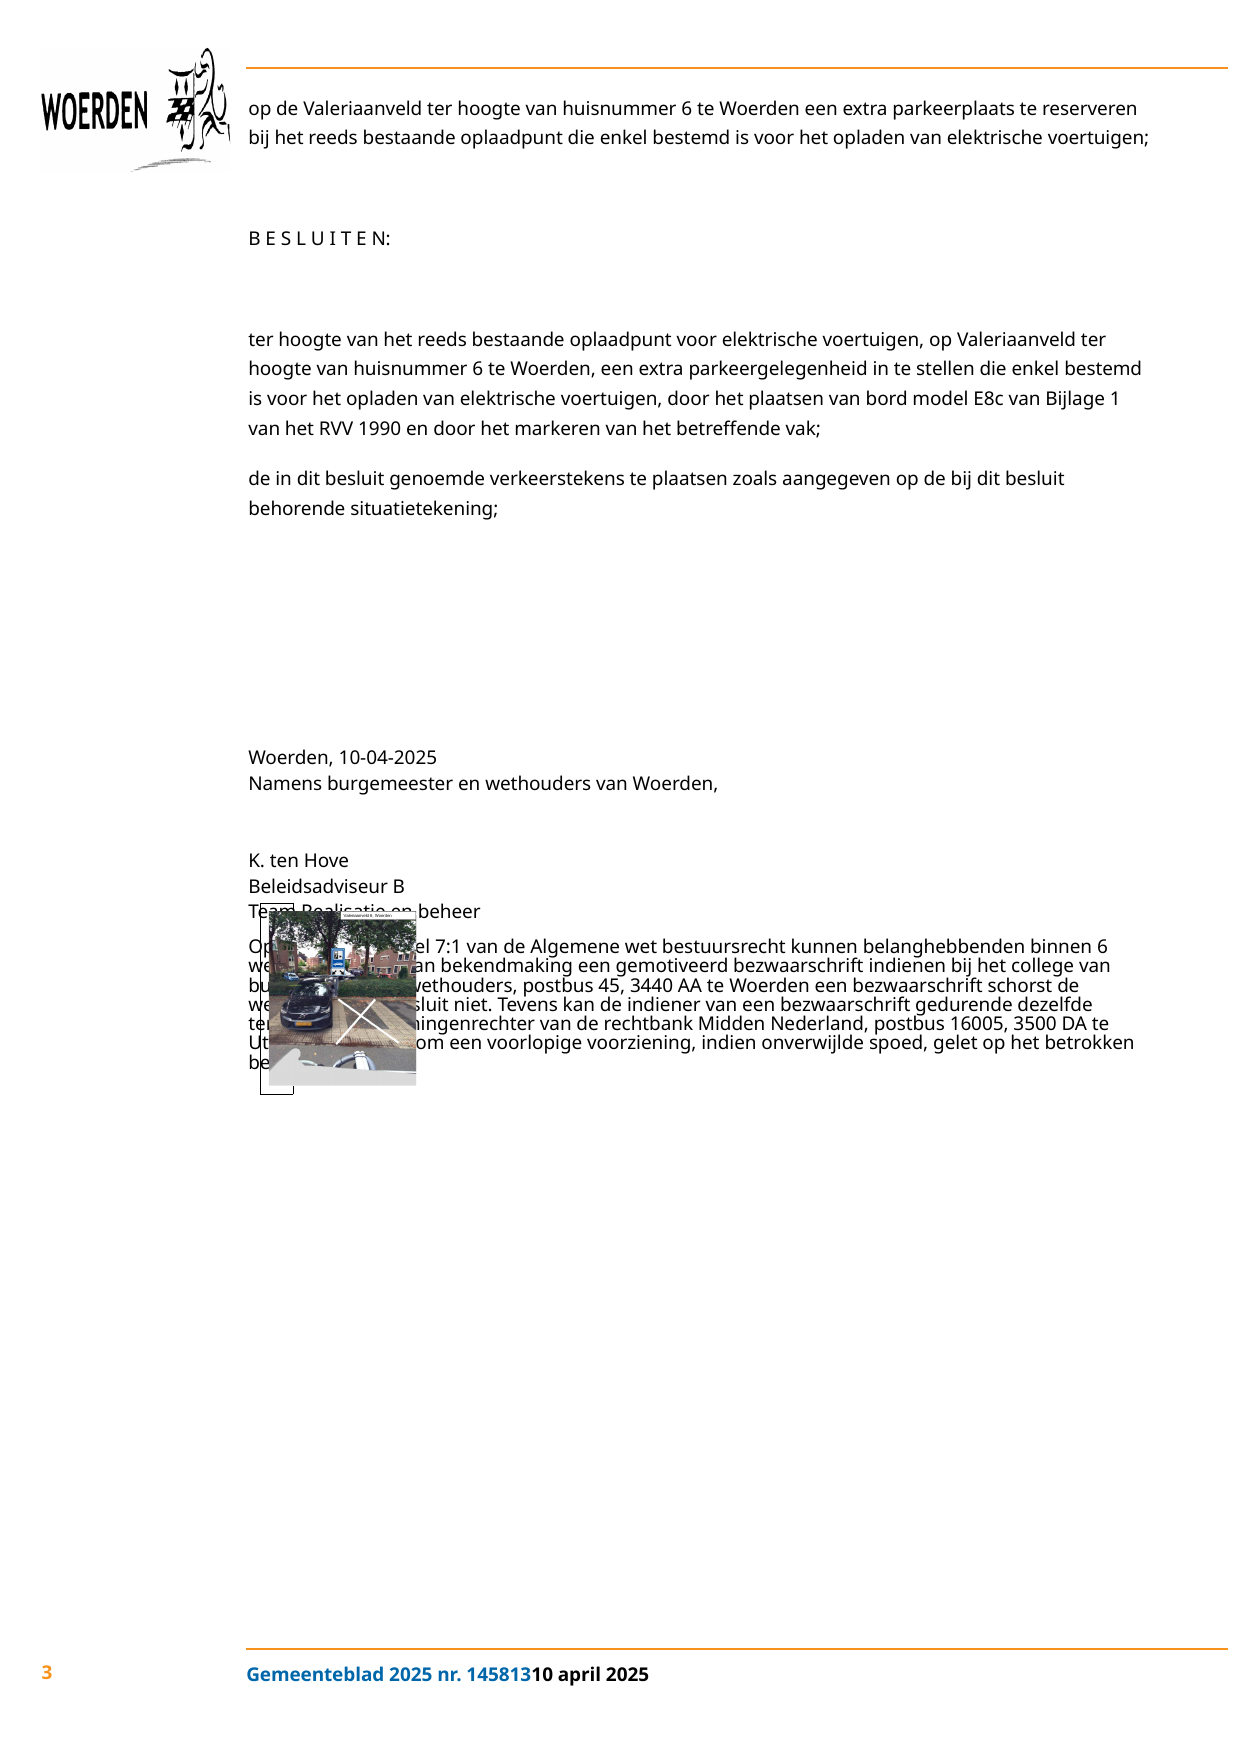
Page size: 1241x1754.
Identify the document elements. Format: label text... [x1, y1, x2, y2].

text K. ten Hove [248, 847, 1152, 873]
picture [41, 47, 231, 172]
text Op grond van artikel 7:1 van de Algemene wet bestuursrecht kunnen belanghebbenden binnen 6 weken na de dag van bekendmaking een gemotiveerd bezwaarschrift indienen bij het college van burgemeester en wethouders, postbus 45, 3440 AA te Woerden een bezwaarschrift schorst de werking van dit besluit niet. Tevens kan de indiener van een bezwaarschrift gedurende dezelfde termijn de voorzieningenrechter van de rechtbank Midden Nederland, postbus 16005, 3500 DA te Utrecht verzoeken om een voorlopige voorziening, indien onverwijlde spoed, gelet op het betrokken belang, dit vereist. [417, 938, 1152, 1073]
text ter hoogte van het reeds bestaande oplaadpunt voor elektrische voertuigen, op Valeriaanveld ter hoogte van huisnummer 6 te Woerden, een extra parkeergelegenheid in te stellen die enkel bestemd is voor het opladen van elektrische voertuigen, door het plaatsen van bord model E8c van Bijlage 1 van het RVV 1990 en door het markeren van het betreffende vak; [248, 326, 1152, 441]
picture [268, 911, 417, 1086]
text op de Valeriaanveld ter hoogte van huisnummer 6 te Woerden een extra parkeerplaats te reserveren bij het reeds bestaande oplaadpunt die enkel bestemd is voor het opladen van elektrische voertuigen; [248, 95, 1152, 150]
text Namens burgemeester en wethouders van Woerden, [248, 770, 1152, 796]
text Woerden, 10-04-2025 [248, 744, 1152, 770]
text B E S L U I T E N: [248, 225, 1152, 251]
text Team Realisatie en beheer [248, 899, 1152, 924]
text Beleidsadviseur B [248, 873, 1152, 899]
text de in dit besluit genoemde verkeerstekens te plaatsen zoals aangegeven op de bij dit besluit behorende situatietekening; [248, 465, 1152, 521]
